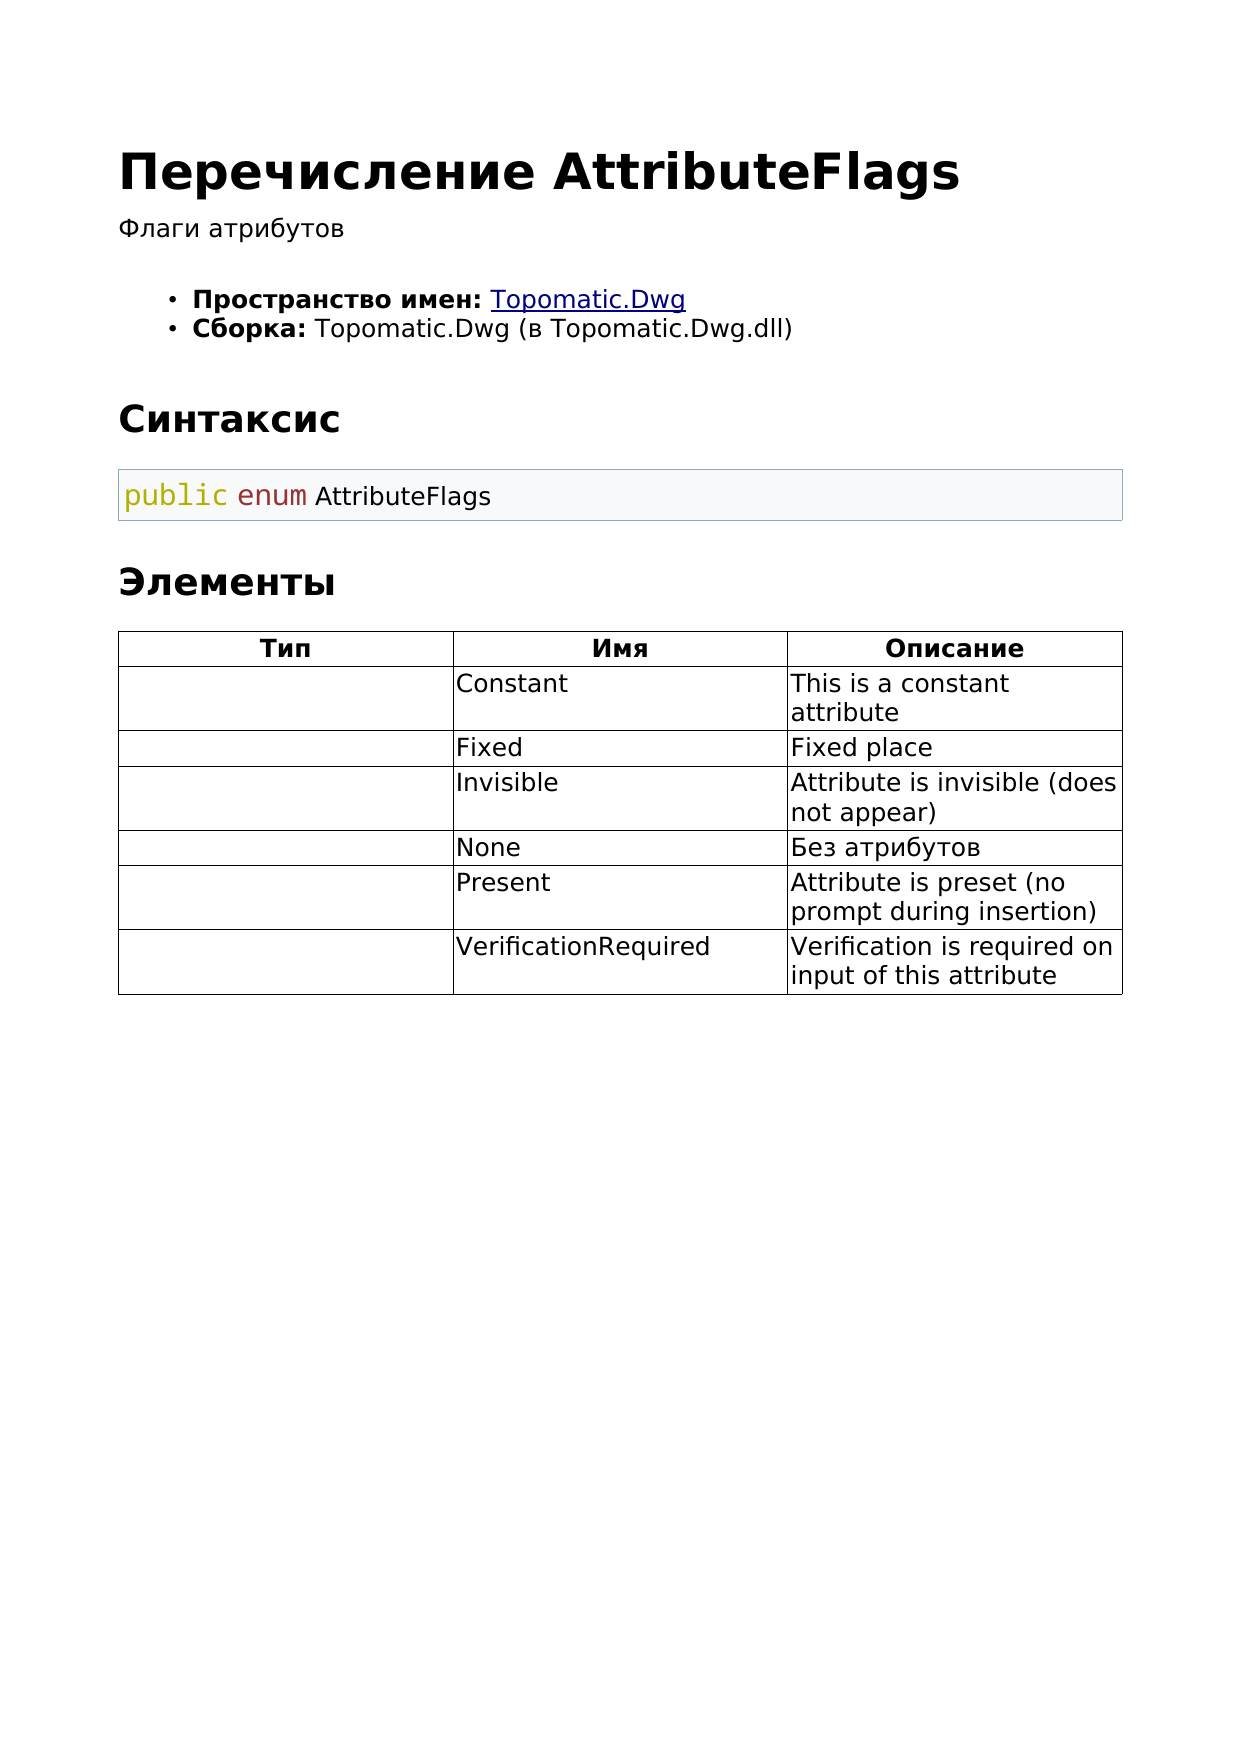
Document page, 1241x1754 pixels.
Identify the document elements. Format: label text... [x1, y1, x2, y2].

table_header Описание [788, 632, 1122, 666]
subtitle Перечисление AttributeFlags [118, 143, 1122, 201]
table_cell VerificationRequired [454, 930, 787, 993]
table_cell Attribute is invisible (does not appear) [788, 767, 1122, 830]
table_cell Verification is required on input of this attribute [788, 930, 1122, 993]
table_cell Constant [454, 667, 787, 730]
table_header public enum AttributeFlags [119, 470, 1122, 520]
text Флаги атрибутов [118, 214, 1122, 243]
list Пространство имен: Topomatic.Dwg [177, 285, 1122, 314]
table_header Тип [119, 632, 453, 666]
table_cell [119, 930, 453, 993]
table_cell None [454, 831, 787, 865]
table_cell This is a constant attribute [788, 667, 1122, 730]
table_cell Attribute is preset (no prompt during insertion) [788, 866, 1122, 929]
table_cell [119, 831, 453, 865]
table_cell Invisible [454, 767, 787, 830]
table_cell Без атрибутов [788, 831, 1122, 865]
table_header Имя [454, 632, 787, 666]
table_cell [119, 667, 453, 730]
list Сборка: Topomatic.Dwg (в Topomatic.Dwg.dll) [177, 314, 1122, 343]
table_cell [119, 731, 453, 766]
subtitle Элементы [118, 560, 1122, 604]
table_cell Fixed [454, 731, 787, 766]
table_cell Fixed place [788, 731, 1122, 766]
subtitle Синтаксис [118, 398, 1122, 441]
table_cell [119, 866, 453, 929]
table_cell Present [454, 866, 787, 929]
table_cell [119, 767, 453, 830]
